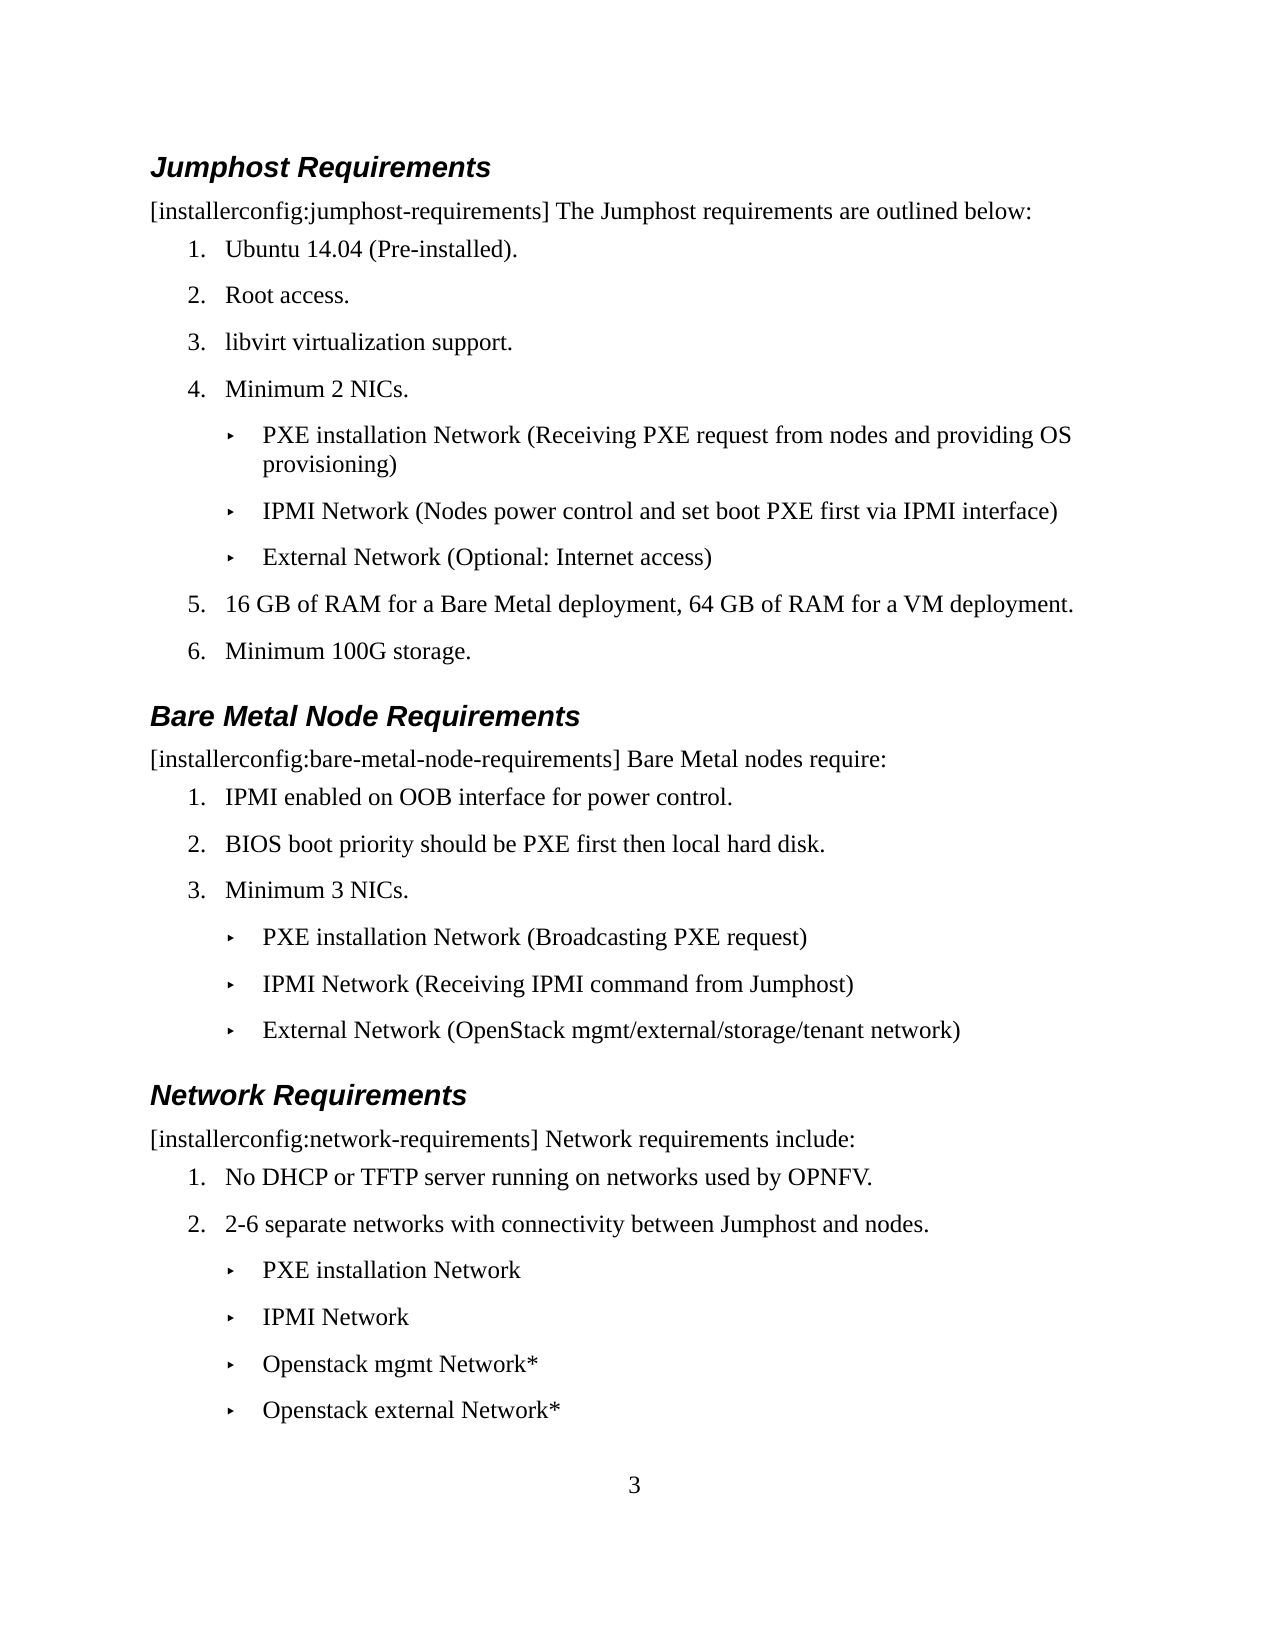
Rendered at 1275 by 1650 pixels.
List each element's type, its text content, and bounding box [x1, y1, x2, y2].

list IPMI Network [225, 1302, 1125, 1331]
list PXE installation Network [225, 1255, 1125, 1284]
subtitle Bare Metal Node Requirements [150, 698, 1125, 732]
list 2-6 separate networks with connectivity between Jumphost and nodes. [187, 1209, 1125, 1237]
list Ubuntu 14.04 (Pre-installed). [187, 234, 1125, 262]
list Minimum 3 NICs. [187, 876, 1125, 904]
list Openstack external Network* [225, 1395, 1125, 1424]
list BIOS boot priority should be PXE first then local hard disk. [187, 829, 1125, 858]
list Root access. [187, 280, 1125, 309]
text [installerconfig:bare-metal-node-requirements] Bare Metal nodes require: [150, 744, 1125, 773]
list Minimum 2 NICs. [187, 374, 1125, 402]
list No DHCP or TFTP server running on networks used by OPNFV. [187, 1162, 1125, 1191]
list PXE installation Network (Receiving PXE request from nodes and providing OS provisioning) [225, 420, 1125, 478]
list PXE installation Network (Broadcasting PXE request) [225, 922, 1125, 951]
list libvirt virtualization support. [187, 327, 1125, 356]
subtitle Jumphost Requirements [150, 150, 1125, 183]
list 16 GB of RAM for a Bare Metal deployment, 64 GB of RAM for a VM deployment. [187, 589, 1125, 618]
subtitle Network Requirements [150, 1078, 1125, 1112]
list External Network (Optional: Internet access) [225, 542, 1125, 571]
list External Network (OpenStack mgmt/external/storage/tenant network) [225, 1016, 1125, 1044]
list Openstack mgmt Network* [225, 1349, 1125, 1377]
text [installerconfig:network-requirements] Network requirements include: [150, 1124, 1125, 1153]
list IPMI Network (Receiving IPMI command from Jumphost) [225, 969, 1125, 998]
list IPMI Network (Nodes power control and set boot PXE first via IPMI interface) [225, 496, 1125, 524]
list Minimum 100G storage. [187, 636, 1125, 664]
text [installerconfig:jumphost-requirements] The Jumphost requirements are outlined below: [150, 196, 1125, 225]
list IPMI enabled on OOB interface for power control. [187, 782, 1125, 811]
